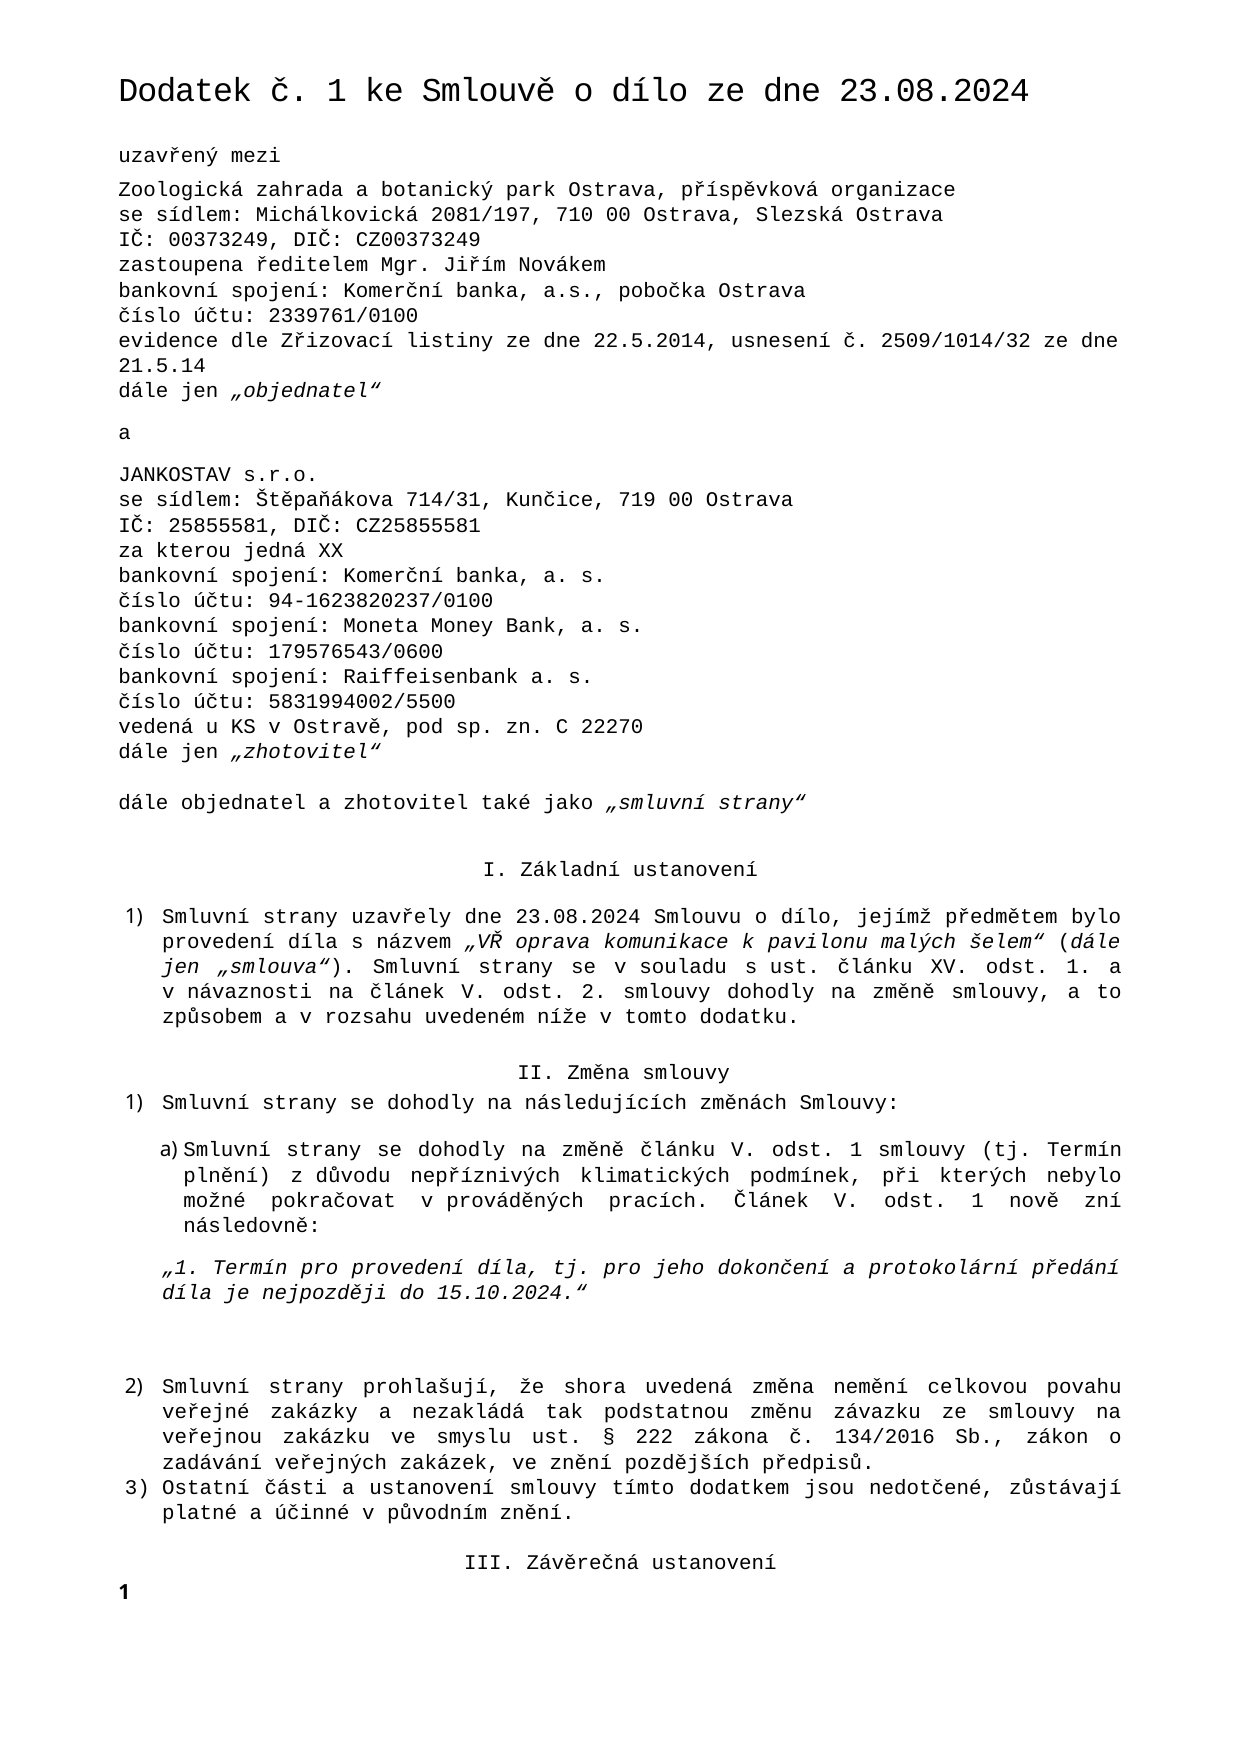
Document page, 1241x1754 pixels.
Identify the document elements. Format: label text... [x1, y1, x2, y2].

text bankovní spojení: Komerční banka, a.s., pobočka Ostrava [118, 279, 1122, 303]
text Zoologická zahrada a botanický park Ostrava, příspěvková organizace [118, 179, 1122, 202]
text dále jen „zhotovitel“ [118, 741, 1122, 765]
text za kterou jedná XX [118, 540, 1122, 563]
text číslo účtu: 2339761/0100 [118, 305, 1122, 328]
text bankovní spojení: Komerční banka, a. s. [118, 565, 1122, 589]
list Smluvní strany se dohodly na následujících změnách Smlouvy: [124, 1087, 1122, 1116]
list Smluvní strany prohlašují, že shora uvedená změna nemění celkovou povahu veřejné zakázky a nezakládá tak podstatnou změnu závazku ze smlouvy na veřejnou zakázku ve smyslu ust. § 222 zákona č. 134/2016 Sb., zákon o zadávání veřejných zakázek, ve znění pozdějších předpisů. [124, 1371, 1122, 1475]
text III. Závěrečná ustanovení [118, 1552, 1122, 1576]
text evidence dle Zřizovací listiny ze dne 22.5.2014, usnesení č. 2509/1014/32 ze dne 21.5.14 [118, 330, 1122, 379]
text dále objednatel a zhotovitel také jako „smluvní strany“ [118, 792, 1122, 816]
text „1. Termín pro provedení díla, tj. pro jeho dokončení a protokolární předání díla je nejpozději do 15.10.2024.“ [162, 1257, 1122, 1306]
list Smluvní strany uzavřely dne 23.08.2024 Smlouvu o dílo, jejímž předmětem bylo provedení díla s názvem „VŘ oprava komunikace k pavilonu malých šelem“ (dále jen „smlouva“). Smluvní strany se v souladu s ust. článku XV. odst. 1. a v návaznosti na článek V. odst. 2. smlouvy dohodly na změně smlouvy, a to způsobem a v rozsahu uvedeném níže v tomto dodatku. [124, 901, 1122, 1030]
text I. Základní ustanovení [118, 859, 1122, 883]
text zastoupena ředitelem Mgr. Jiřím Novákem [118, 254, 1122, 278]
text IČ: 25855581, DIČ: CZ25855581 [118, 514, 1122, 538]
list Smluvní strany se dohodly na změně článku V. odst. 1 smlouvy (tj. Termín plnění) z důvodu nepříznivých klimatických podmínek, při kterých nebylo možné pokračovat v prováděných pracích. Článek V. odst. 1 nově zní následovně: [159, 1134, 1122, 1239]
text a [118, 422, 1122, 446]
text vedená u KS v Ostravě, pod sp. zn. C 22270 [118, 716, 1122, 740]
text bankovní spojení: Raiffeisenbank a. s. [118, 666, 1122, 689]
text číslo účtu: 179576543/0600 [118, 641, 1122, 664]
text JANKOSTAV s.r.o. [118, 464, 1122, 488]
text IČ: 00373249, DIČ: CZ00373249 [118, 229, 1122, 253]
text číslo účtu: 94-1623820237/0100 [118, 590, 1122, 614]
text bankovní spojení: Moneta Money Bank, a. s. [118, 615, 1122, 639]
text Dodatek č. 1 ke Smlouvě o dílo ze dne 23.08.2024 [118, 74, 1122, 112]
text dále jen „objednatel“ [118, 380, 1122, 404]
text se sídlem: Michálkovická 2081/197, 710 00 Ostrava, Slezská Ostrava [118, 204, 1122, 228]
text II. Změna smlouvy [124, 1062, 1122, 1086]
text uzavřený mezi [118, 145, 1122, 169]
text číslo účtu: 5831994002/5500 [118, 691, 1122, 715]
list Ostatní části a ustanovení smlouvy tímto dodatkem jsou nedotčené, zůstávají platné a účinné v původním znění. [124, 1477, 1122, 1526]
text se sídlem: Štěpaňákova 714/31, Kunčice, 719 00 Ostrava [118, 489, 1122, 513]
